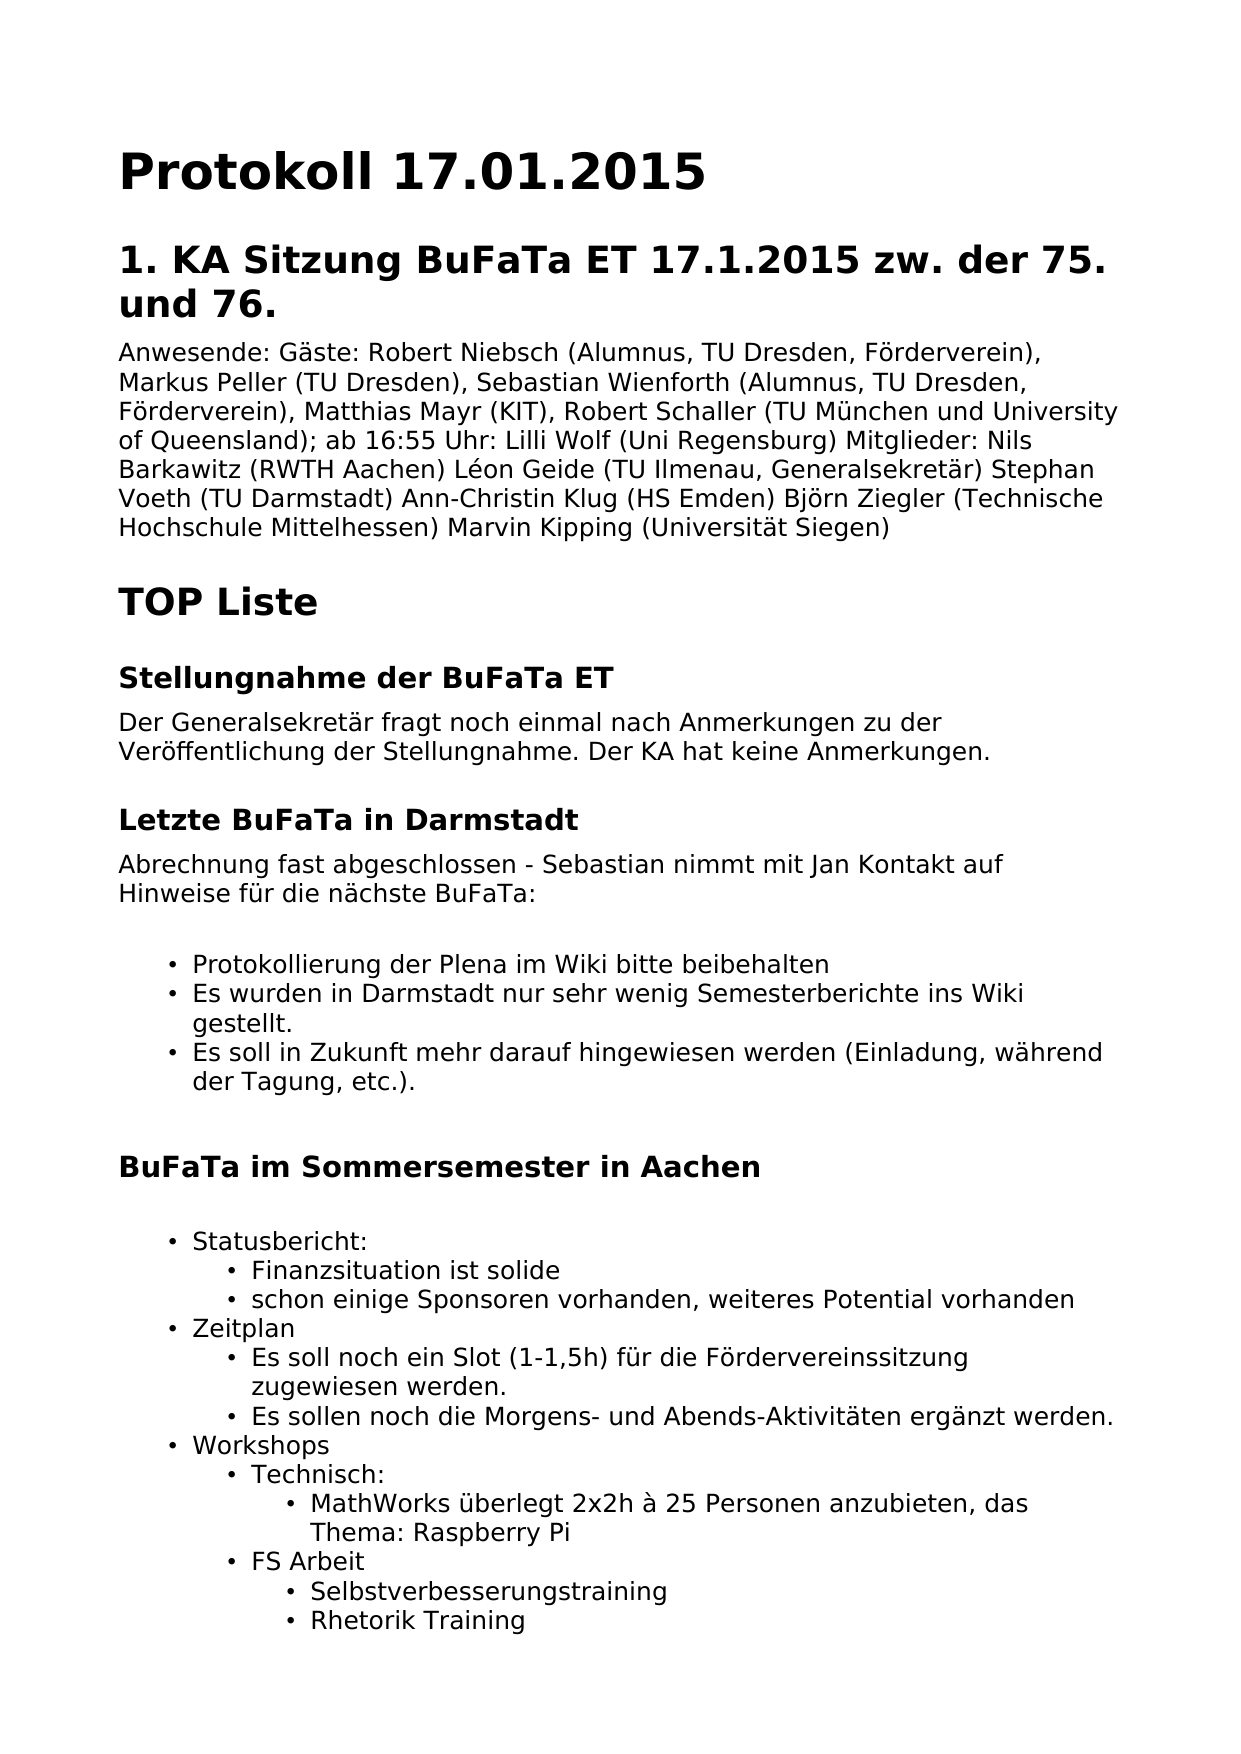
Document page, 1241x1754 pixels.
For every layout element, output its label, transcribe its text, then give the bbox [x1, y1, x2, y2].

list schon einige Sponsoren vorhanden, weiteres Potential vorhanden [236, 1285, 1122, 1314]
list Es sollen noch die Morgens- und Abends-Aktivitäten ergänzt werden. [236, 1402, 1122, 1431]
list Rhetorik Training [295, 1606, 1122, 1635]
text Abrechnung fast abgeschlossen - Sebastian nimmt mit Jan Kontakt auf Hinweise für die nächste BuFaTa: [118, 850, 1122, 908]
list FS Arbeit [236, 1548, 1122, 1577]
list Finanzsituation ist solide [236, 1256, 1122, 1285]
list Technisch: [236, 1460, 1122, 1489]
list Es wurden in Darmstadt nur sehr wenig Semesterberichte ins Wiki gestellt. [177, 980, 1122, 1038]
subtitle 1. KA Sitzung BuFaTa ET 17.1.2015 zw. der 75. und 76. [118, 239, 1122, 326]
text Anwesende: Gäste: Robert Niebsch (Alumnus, TU Dresden, Förderverein), Markus Peller (TU Dresden), Sebastian Wienforth (Alumnus, TU Dresden, Förderverein), Matthias Mayr (KIT), Robert Schaller (TU München und University of Queensland); ab 16:55 Uhr: Lilli Wolf (Uni Regensburg) Mitglieder: Nils Barkawitz (RWTH Aachen) Léon Geide (TU Ilmenau, Generalsekretär) Stephan Voeth (TU Darmstadt) Ann-Christin Klug (HS Emden) Björn Ziegler (Technische Hochschule Mittelhessen) Marvin Kipping (Universität Siegen) [118, 339, 1122, 543]
list Es soll noch ein Slot (1-1,5h) für die Fördervereinssitzung zugewiesen werden. [236, 1343, 1122, 1402]
list Es soll in Zukunft mehr darauf hingewiesen werden (Einladung, während der Tagung, etc.). [177, 1038, 1122, 1096]
list Statusbericht: [177, 1227, 1122, 1256]
subtitle Letzte BuFaTa in Darmstadt [118, 804, 1122, 838]
list Zeitplan [177, 1314, 1122, 1343]
text Der Generalsekretär fragt noch einmal nach Anmerkungen zu der Veröffentlichung der Stellungnahme. Der KA hat keine Anmerkungen. [118, 708, 1122, 766]
subtitle TOP Liste [118, 580, 1122, 624]
subtitle BuFaTa im Sommersemester in Aachen [118, 1151, 1122, 1185]
subtitle Protokoll 17.01.2015 [118, 143, 1122, 201]
list MathWorks überlegt 2x2h à 25 Personen anzubieten, das Thema: Raspberry Pi [295, 1489, 1122, 1548]
list Protokollierung der Plena im Wiki bitte beibehalten [177, 951, 1122, 980]
list Workshops [177, 1431, 1122, 1460]
list Selbstverbesserungstraining [295, 1577, 1122, 1606]
subtitle Stellungnahme der BuFaTa ET [118, 661, 1122, 695]
